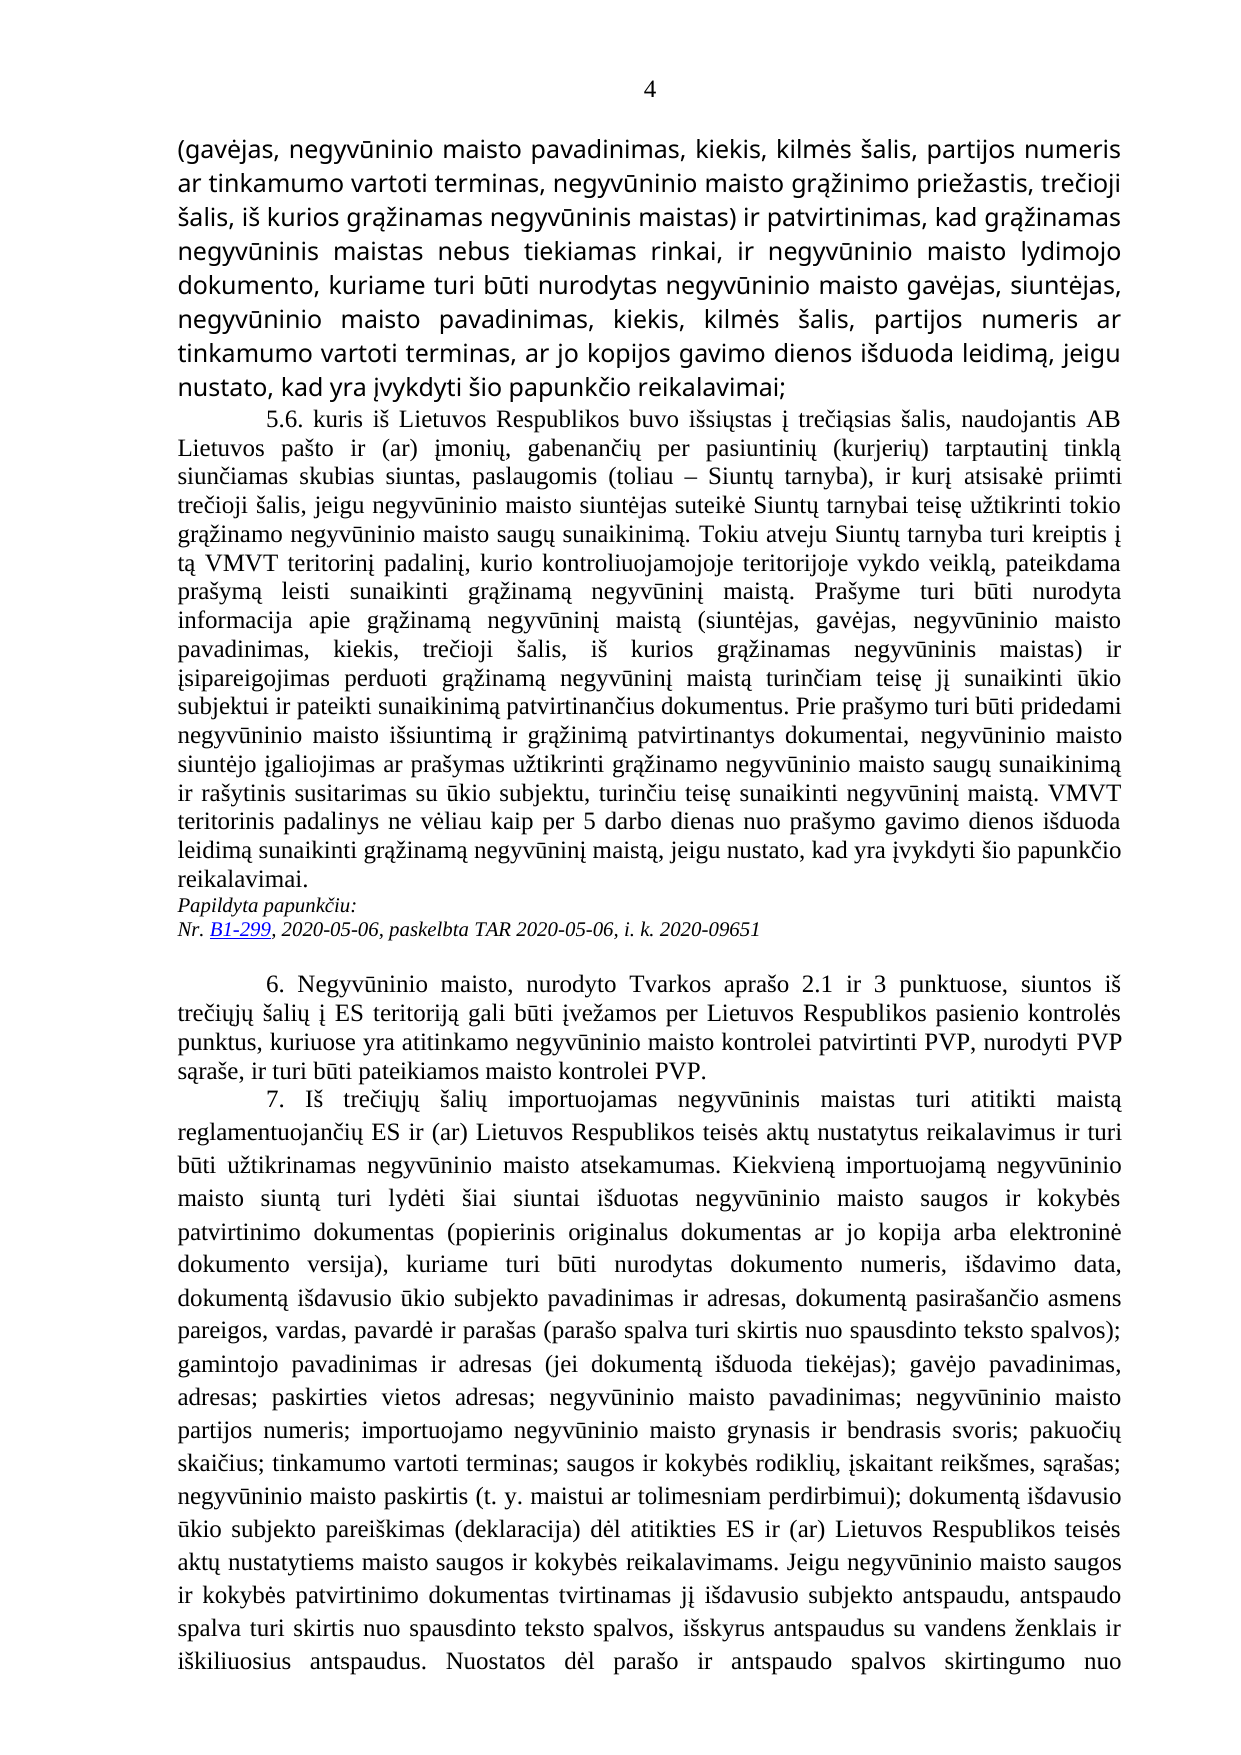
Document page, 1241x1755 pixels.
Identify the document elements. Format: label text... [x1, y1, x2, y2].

text Papildyta papunkčiu: [177, 893, 1122, 917]
text (gavėjas, negyvūninio maisto pavadinimas, kiekis, kilmės šalis, partijos numeris ar tinkamumo vartoti terminas, negyvūninio maisto grąžinimo priežastis, trečioji šalis, iš kurios grąžinamas negyvūninis maistas) ir patvirtinimas, kad grąžinamas negyvūninis maistas nebus tiekiamas rinkai, ir negyvūninio maisto lydimojo dokumento, kuriame turi būti nurodytas negyvūninio maisto gavėjas, siuntėjas, negyvūninio maisto pavadinimas, kiekis, kilmės šalis, partijos numeris ar tinkamumo vartoti terminas, ar jo kopijos gavimo dienos išduoda leidimą, jeigu nustato, kad yra įvykdyti šio papunkčio reikalavimai; [177, 131, 1122, 404]
text 7. Iš trečiųjų šalių importuojamas negyvūninis maistas turi atitikti maistą reglamentuojančių ES ir (ar) Lietuvos Respublikos teisės aktų nustatytus reikalavimus ir turi būti užtikrinamas negyvūninio maisto atsekamumas. Kiekvieną importuojamą negyvūninio maisto siuntą turi lydėti šiai siuntai išduotas negyvūninio maisto saugos ir kokybės patvirtinimo dokumentas (popierinis originalus dokumentas ar jo kopija arba elektroninė dokumento versija), kuriame turi būti nurodytas dokumento numeris, išdavimo data, dokumentą išdavusio ūkio subjekto pavadinimas ir adresas, dokumentą pasirašančio asmens pareigos, vardas, pavardė ir parašas (parašo spalva turi skirtis nuo spausdinto teksto spalvos); gamintojo pavadinimas ir adresas (jei dokumentą išduoda tiekėjas); gavėjo pavadinimas, adresas; paskirties vietos adresas; negyvūninio maisto pavadinimas; negyvūninio maisto partijos numeris; importuojamo negyvūninio maisto grynasis ir bendrasis svoris; pakuočių skaičius; tinkamumo vartoti terminas; saugos ir kokybės rodiklių, įskaitant reikšmes, sąrašas; negyvūninio maisto paskirtis (t. y. maistui ar tolimesniam perdirbimui); dokumentą išdavusio ūkio subjekto pareiškimas (deklaracija) dėl atitikties ES ir (ar) Lietuvos Respublikos teisės aktų nustatytiems maisto saugos ir kokybės reikalavimams. Jeigu negyvūninio maisto saugos ir kokybės patvirtinimo dokumentas tvirtinamas jį išdavusio subjekto antspaudu, antspaudo spalva turi skirtis nuo spausdinto teksto spalvos, išskyrus antspaudus su vandens ženklais ir iškiliuosius antspaudus. Nuostatos dėl parašo ir antspaudo spalvos skirtingumo nuo [177, 1084, 1122, 1674]
text 6. Negyvūninio maisto, nurodyto Tvarkos aprašo 2.1 ir 3 punktuose, siuntos iš trečiųjų šalių į ES teritoriją gali būti įvežamos per Lietuvos Respublikos pasienio kontrolės punktus, kuriuose yra atitinkamo negyvūninio maisto kontrolei patvirtinti PVP, nurodyti PVP sąraše, ir turi būti pateikiamos maisto kontrolei PVP. [177, 969, 1122, 1084]
text Nr. B1-299, 2020-05-06, paskelbta TAR 2020-05-06, i. k. 2020-09651 [177, 917, 1122, 941]
text 5.6. kuris iš Lietuvos Respublikos buvo išsiųstas į trečiąsias šalis, naudojantis AB Lietuvos pašto ir (ar) įmonių, gabenančių per pasiuntinių (kurjerių) tarptautinį tinklą siunčiamas skubias siuntas, paslaugomis (toliau – Siuntų tarnyba), ir kurį atsisakė priimti trečioji šalis, jeigu negyvūninio maisto siuntėjas suteikė Siuntų tarnybai teisę užtikrinti tokio grąžinamo negyvūninio maisto saugų sunaikinimą. Tokiu atveju Siuntų tarnyba turi kreiptis į tą VMVT teritorinį padalinį, kurio kontroliuojamojoje teritorijoje vykdo veiklą, pateikdama prašymą leisti sunaikinti grąžinamą negyvūninį maistą. Prašyme turi būti nurodyta informacija apie grąžinamą negyvūninį maistą (siuntėjas, gavėjas, negyvūninio maisto pavadinimas, kiekis, trečioji šalis, iš kurios grąžinamas negyvūninis maistas) ir įsipareigojimas perduoti grąžinamą negyvūninį maistą turinčiam teisę jį sunaikinti ūkio subjektui ir pateikti sunaikinimą patvirtinančius dokumentus. Prie prašymo turi būti pridedami negyvūninio maisto išsiuntimą ir grąžinimą patvirtinantys dokumentai, negyvūninio maisto siuntėjo įgaliojimas ar prašymas užtikrinti grąžinamo negyvūninio maisto saugų sunaikinimą ir rašytinis susitarimas su ūkio subjektu, turinčiu teisę sunaikinti negyvūninį maistą. VMVT teritorinis padalinys ne vėliau kaip per 5 darbo dienas nuo prašymo gavimo dienos išduoda leidimą sunaikinti grąžinamą negyvūninį maistą, jeigu nustato, kad yra įvykdyti šio papunkčio reikalavimai. [177, 404, 1122, 893]
